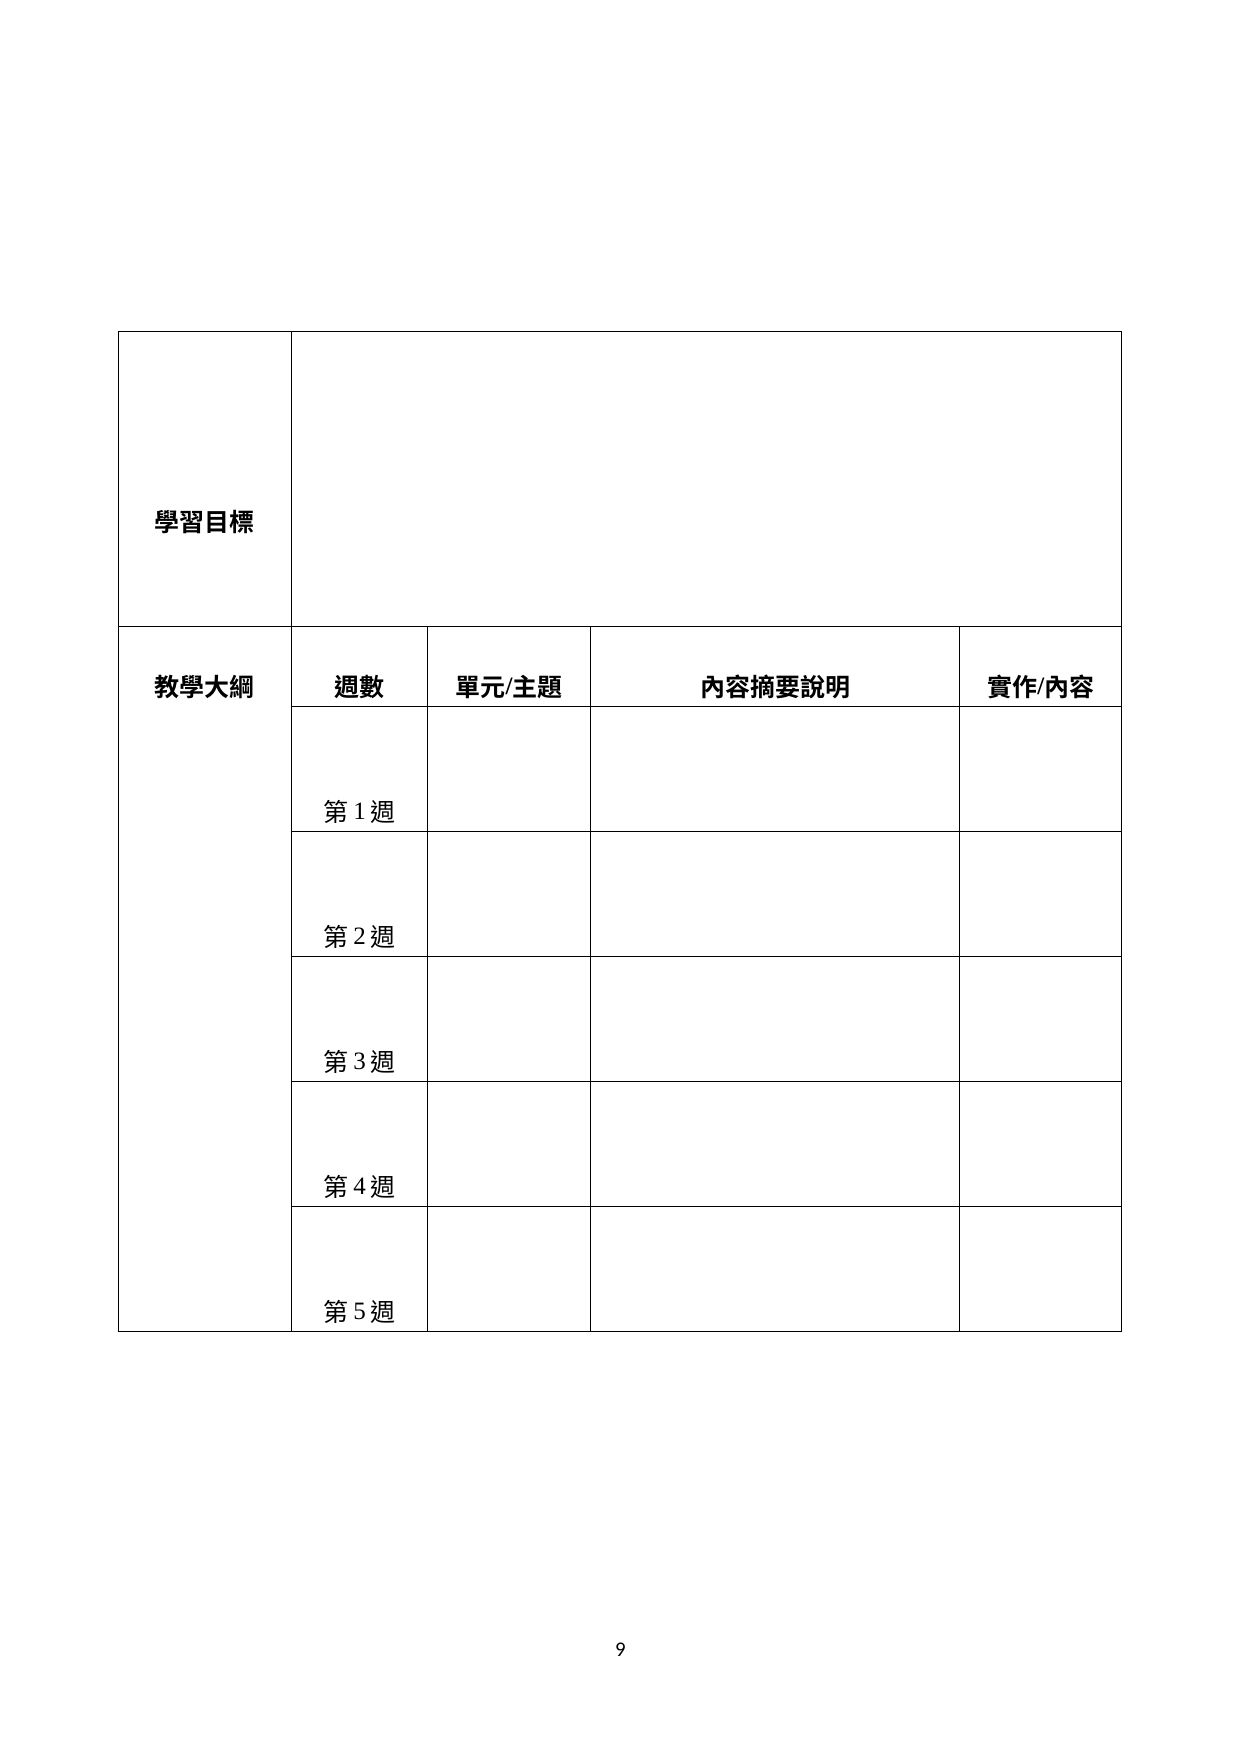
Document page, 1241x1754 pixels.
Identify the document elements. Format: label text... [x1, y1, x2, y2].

table_cell [591, 1082, 959, 1206]
table_cell 實作/內容 [960, 627, 1121, 706]
table_cell 第2週 [292, 832, 427, 956]
table_cell [428, 707, 590, 831]
table_cell 第5週 [292, 1207, 427, 1331]
table_cell [960, 957, 1121, 1081]
table_cell 學習目標 [119, 332, 291, 626]
table_cell 第4週 [292, 1082, 427, 1206]
table_cell 週數 [292, 627, 427, 706]
table_cell [428, 1082, 590, 1206]
table_cell [292, 332, 1121, 626]
table_cell [960, 707, 1121, 831]
table_cell 第1週 [292, 707, 427, 831]
table_cell [960, 832, 1121, 956]
table_cell 教學大綱 [119, 627, 291, 1331]
table_cell [960, 1207, 1121, 1331]
table_cell [428, 957, 590, 1081]
table_cell [591, 1207, 959, 1331]
table_cell [591, 707, 959, 831]
table_cell [591, 957, 959, 1081]
table_cell 第3週 [292, 957, 427, 1081]
table_cell 內容摘要說明 [591, 627, 959, 706]
table_cell [591, 832, 959, 956]
table_cell [960, 1082, 1121, 1206]
table_cell 單元/主題 [428, 627, 590, 706]
table_cell [428, 1207, 590, 1331]
table_cell [428, 832, 590, 956]
